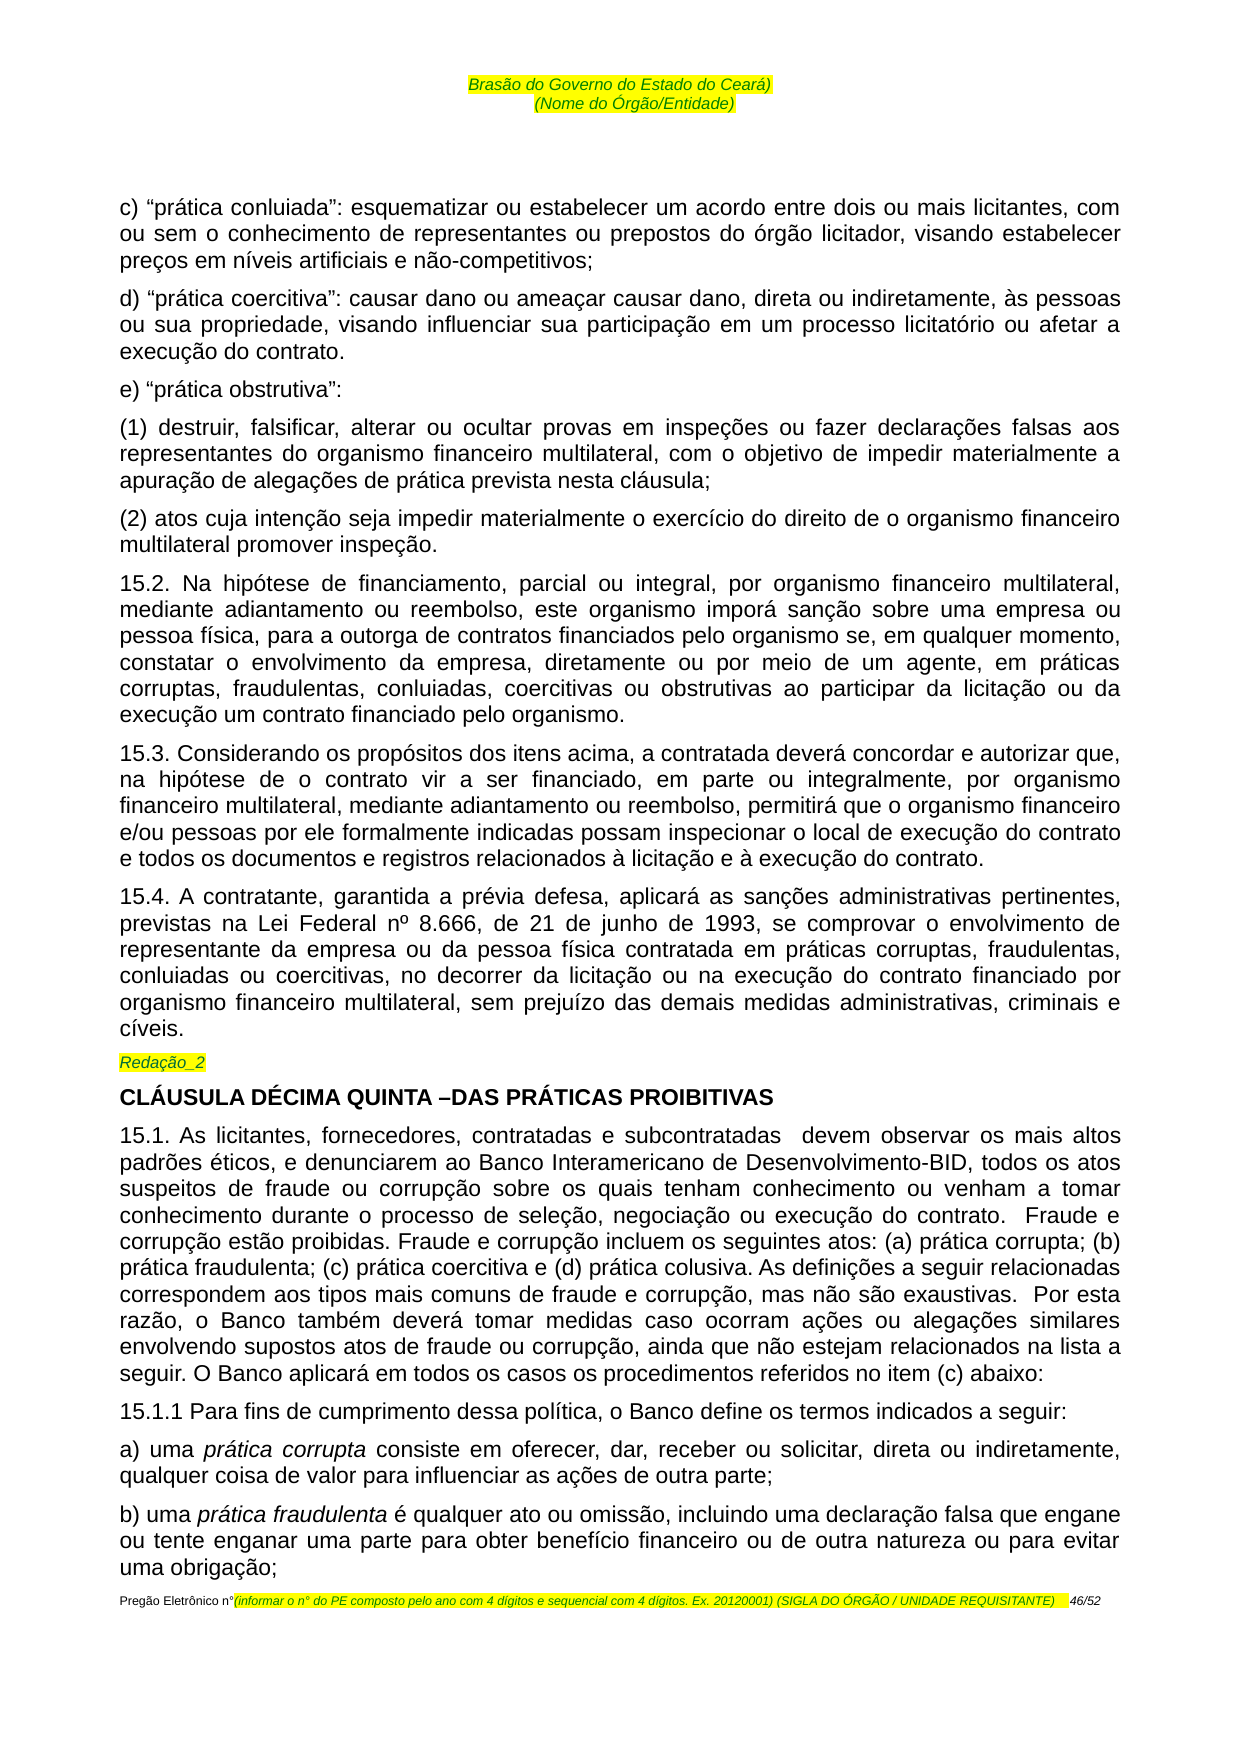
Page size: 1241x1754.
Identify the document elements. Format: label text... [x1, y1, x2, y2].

text e) “prática obstrutiva”: [119, 376, 1121, 402]
text 15.1. As licitantes, fornecedores, contratadas e subcontratadas devem observar os mais altos padrões éticos, e denunciarem ao Banco Interamericano de Desenvolvimento-BID, todos os atos suspeitos de fraude ou corrupção sobre os quais tenham conhecimento ou venham a tomar conhecimento durante o processo de seleção, negociação ou execução do contrato. Fraude e corrupção estão proibidas. Fraude e corrupção incluem os seguintes atos: (a) prática corrupta; (b) prática fraudulenta; (c) prática coercitiva e (d) prática colusiva. As definições a seguir relacionadas correspondem aos tipos mais comuns de fraude e corrupção, mas não são exaustivas. Por esta razão, o Banco também deverá tomar medidas caso ocorram ações ou alegações similares envolvendo supostos atos de fraude ou corrupção, ainda que não estejam relacionados na lista a seguir. O Banco aplicará em todos os casos os procedimentos referidos no item (c) abaixo: [119, 1122, 1121, 1386]
text 15.4. A contratante, garantida a prévia defesa, aplicará as sanções administrativas pertinentes, previstas na Lei Federal nº 8.666, de 21 de junho de 1993, se comprovar o envolvimento de representante da empresa ou da pessoa física contratada em práticas corruptas, fraudulentas, conluiadas ou coercitivas, no decorrer da licitação ou na execução do contrato financiado por organismo financeiro multilateral, sem prejuízo das demais medidas administrativas, criminais e cíveis. [119, 883, 1121, 1041]
text a) uma prática corrupta consiste em oferecer, dar, receber ou solicitar, direta ou indiretamente, qualquer coisa de valor para influenciar as ações de outra parte; [119, 1436, 1121, 1489]
text (1) destruir, falsificar, alterar ou ocultar provas em inspeções ou fazer declarações falsas aos representantes do organismo financeiro multilateral, com o objetivo de impedir materialmente a apuração de alegações de prática prevista nesta cláusula; [119, 414, 1121, 493]
text Redação_2 [119, 1053, 1123, 1072]
text 15.3. Considerando os propósitos dos itens acima, a contratada deverá concordar e autorizar que, na hipótese de o contrato vir a ser financiado, em parte ou integralmente, por organismo financeiro multilateral, mediante adiantamento ou reembolso, permitirá que o organismo financeiro e/ou pessoas por ele formalmente indicadas possam inspecionar o local de execução do contrato e todos os documentos e registros relacionados à licitação e à execução do contrato. [119, 739, 1121, 871]
text (2) atos cuja intenção seja impedir materialmente o exercício do direito de o organismo financeiro multilateral promover inspeção. [119, 505, 1121, 558]
text c) “prática conluiada”: esquematizar ou estabelecer um acordo entre dois ou mais licitantes, com ou sem o conhecimento de representantes ou prepostos do órgão licitador, visando estabelecer preços em níveis artificiais e não-competitivos; [119, 194, 1121, 273]
text 15.2. Na hipótese de financiamento, parcial ou integral, por organismo financeiro multilateral, mediante adiantamento ou reembolso, este organismo imporá sanção sobre uma empresa ou pessoa física, para a outorga de contratos financiados pelo organismo se, em qualquer momento, constatar o envolvimento da empresa, diretamente ou por meio de um agente, em práticas corruptas, fraudulentas, conluiadas, coercitivas ou obstrutivas ao participar da licitação ou da execução um contrato financiado pelo organismo. [119, 569, 1121, 728]
text CLÁUSULA DÉCIMA QUINTA –DAS PRÁTICAS PROIBITIVAS [119, 1084, 1121, 1111]
text b) uma prática fraudulenta é qualquer ato ou omissão, incluindo uma declaração falsa que engane ou tente enganar uma parte para obter benefício financeiro ou de outra natureza ou para evitar uma obrigação; [119, 1501, 1121, 1580]
text d) “prática coercitiva”: causar dano ou ameaçar causar dano, direta ou indiretamente, às pessoas ou sua propriedade, visando influenciar sua participação em um processo licitatório ou afetar a execução do contrato. [119, 285, 1121, 364]
text 15.1.1 Para fins de cumprimento dessa política, o Banco define os termos indicados a seguir: [119, 1398, 1121, 1424]
